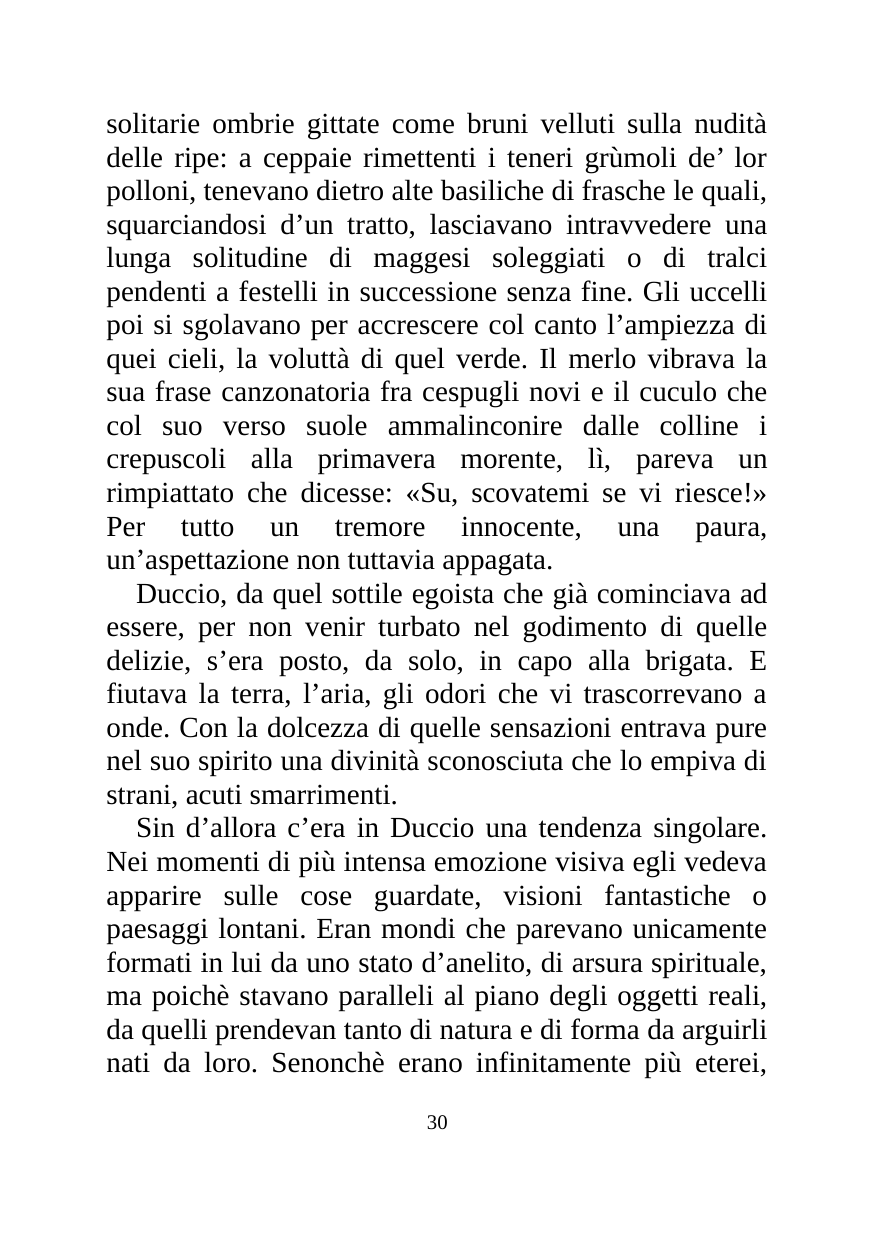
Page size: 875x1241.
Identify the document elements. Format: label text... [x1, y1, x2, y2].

text Duccio, da quel sottile egoista che già cominciava ad essere, per non venir turbato nel godimento di quelle delizie, s’era posto, da solo, in capo alla brigata. E fiutava la terra, l’aria, gli odori che vi trascorrevano a onde. Con la dolcezza di quelle sensazioni entrava pure nel suo spirito una divinità sconosciuta che lo empiva di strani, acuti smarrimenti. [106, 576, 768, 811]
text Sin d’allora c’era in Duccio una tendenza singolare. Nei momenti di più intensa emozione visiva egli vedeva apparire sulle cose guardate, visioni fantastiche o paesaggi lontani. Eran mondi che parevano unicamente formati in lui da uno stato d’anelito, di arsura spirituale, ma poichè stavano paralleli al piano degli oggetti reali, da quelli prendevan tanto di natura e di forma da arguirli nati da loro. Senonchè erano infinitamente più eterei, [106, 811, 768, 1079]
text solitarie ombrie gittate come bruni velluti sulla nudità delle ripe: a ceppaie rimettenti i teneri grùmoli de’ lor polloni, tenevano dietro alte basiliche di frasche le quali, squarciandosi d’un tratto, lasciavano intravvedere una lunga solitudine di maggesi soleggiati o di tralci pendenti a festelli in successione senza fine. Gli uccelli poi si sgolavano per accrescere col canto l’ampiezza di quei cieli, la voluttà di quel verde. Il merlo vibrava la sua frase canzonatoria fra cespugli novi e il cuculo che col suo verso suole ammalinconire dalle colline i crepuscoli alla primavera morente, lì, pareva un rimpiattato che dicesse: «Su, scovatemi se vi riesce!» Per tutto un tremore innocente, una paura, un’aspettazione non tuttavia appagata. [106, 106, 768, 576]
